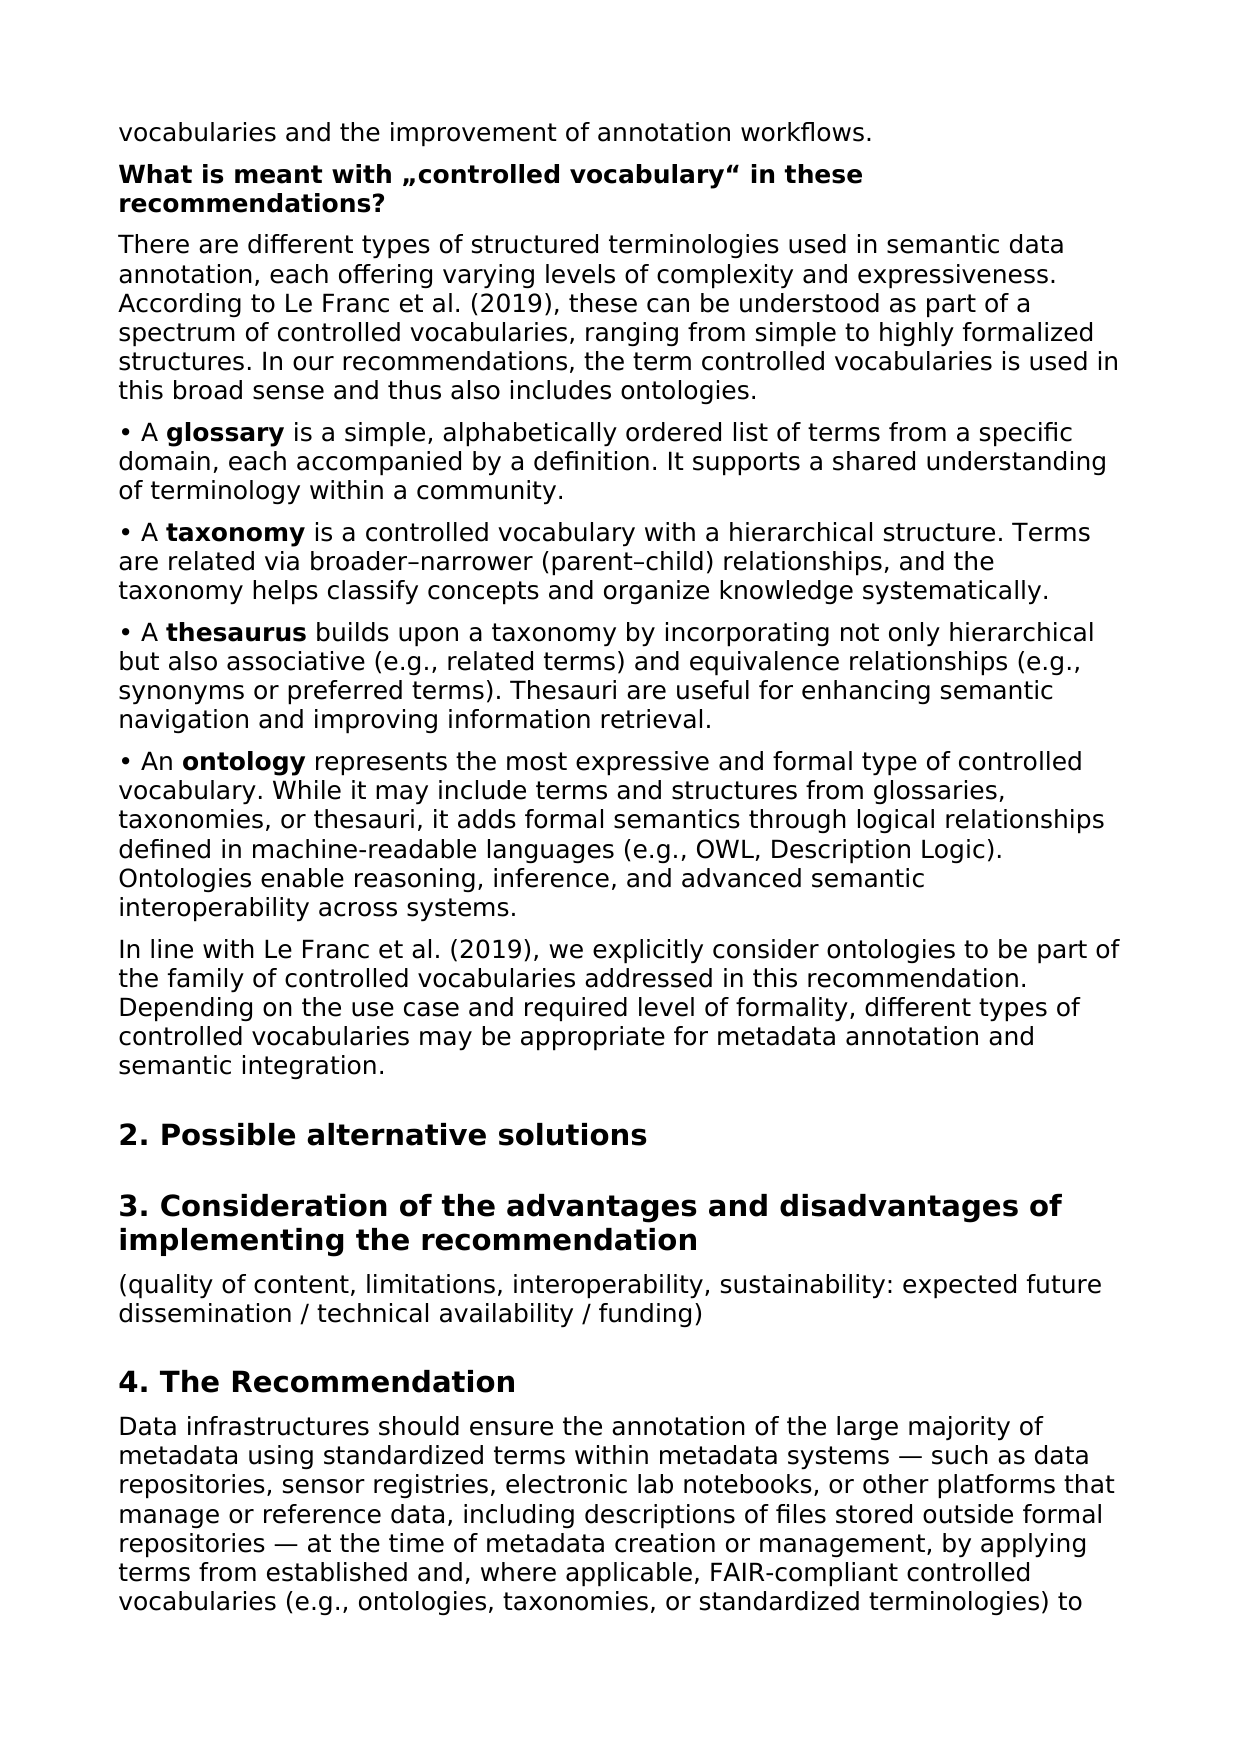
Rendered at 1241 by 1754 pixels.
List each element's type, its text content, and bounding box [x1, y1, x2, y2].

text • A thesaurus builds upon a taxonomy by incorporating not only hierarchical but also associative (e.g., related terms) and equivalence relationships (e.g., synonyms or preferred terms). Thesauri are useful for enhancing semantic navigation and improving information retrieval. [118, 618, 1122, 735]
text Data infrastructures should ensure the annotation of the large majority of metadata using standardized terms within metadata systems — such as data repositories, sensor registries, electronic lab notebooks, or other platforms that manage or reference data, including descriptions of files stored outside formal repositories — at the time of metadata creation or management, by applying terms from established and, where applicable, FAIR-compliant controlled vocabularies (e.g., ontologies, taxonomies, or standardized terminologies) to [118, 1412, 1122, 1616]
text vocabularies and the improvement of annotation workflows. [118, 118, 1122, 147]
text What is meant with „controlled vocabulary“ in these recommendations? [118, 160, 1122, 218]
text • An ontology represents the most expressive and formal type of controlled vocabulary. While it may include terms and structures from glossaries, taxonomies, or thesauri, it adds formal semantics through logical relationships defined in machine-readable languages (e.g., OWL, Description Logic). Ontologies enable reasoning, inference, and advanced semantic interoperability across systems. [118, 747, 1122, 922]
text In line with Le Franc et al. (2019), we explicitly consider ontologies to be part of the family of controlled vocabularies addressed in this recommendation. Depending on the use case and required level of formality, different types of controlled vocabularies may be appropriate for metadata annotation and semantic integration. [118, 935, 1122, 1081]
text • A taxonomy is a controlled vocabulary with a hierarchical structure. Terms are related via broader–narrower (parent–child) relationships, and the taxonomy helps classify concepts and organize knowledge systematically. [118, 518, 1122, 606]
text (quality of content, limitations, interoperability, sustainability: expected future dissemination / technical availability / funding) [118, 1270, 1122, 1328]
subtitle 3. Consideration of the advantages and disadvantages of implementing the recommendation [118, 1189, 1122, 1257]
subtitle 2. Possible alternative solutions [118, 1118, 1122, 1152]
text • A glossary is a simple, alphabetically ordered list of terms from a specific domain, each accompanied by a definition. It supports a shared understanding of terminology within a community. [118, 418, 1122, 506]
subtitle 4. The Recommendation [118, 1366, 1122, 1400]
text There are different types of structured terminologies used in semantic data annotation, each offering varying levels of complexity and expressiveness. According to Le Franc et al. (2019), these can be understood as part of a spectrum of controlled vocabularies, ranging from simple to highly formalized structures. In our recommendations, the term controlled vocabularies is used in this broad sense and thus also includes ontologies. [118, 231, 1122, 406]
